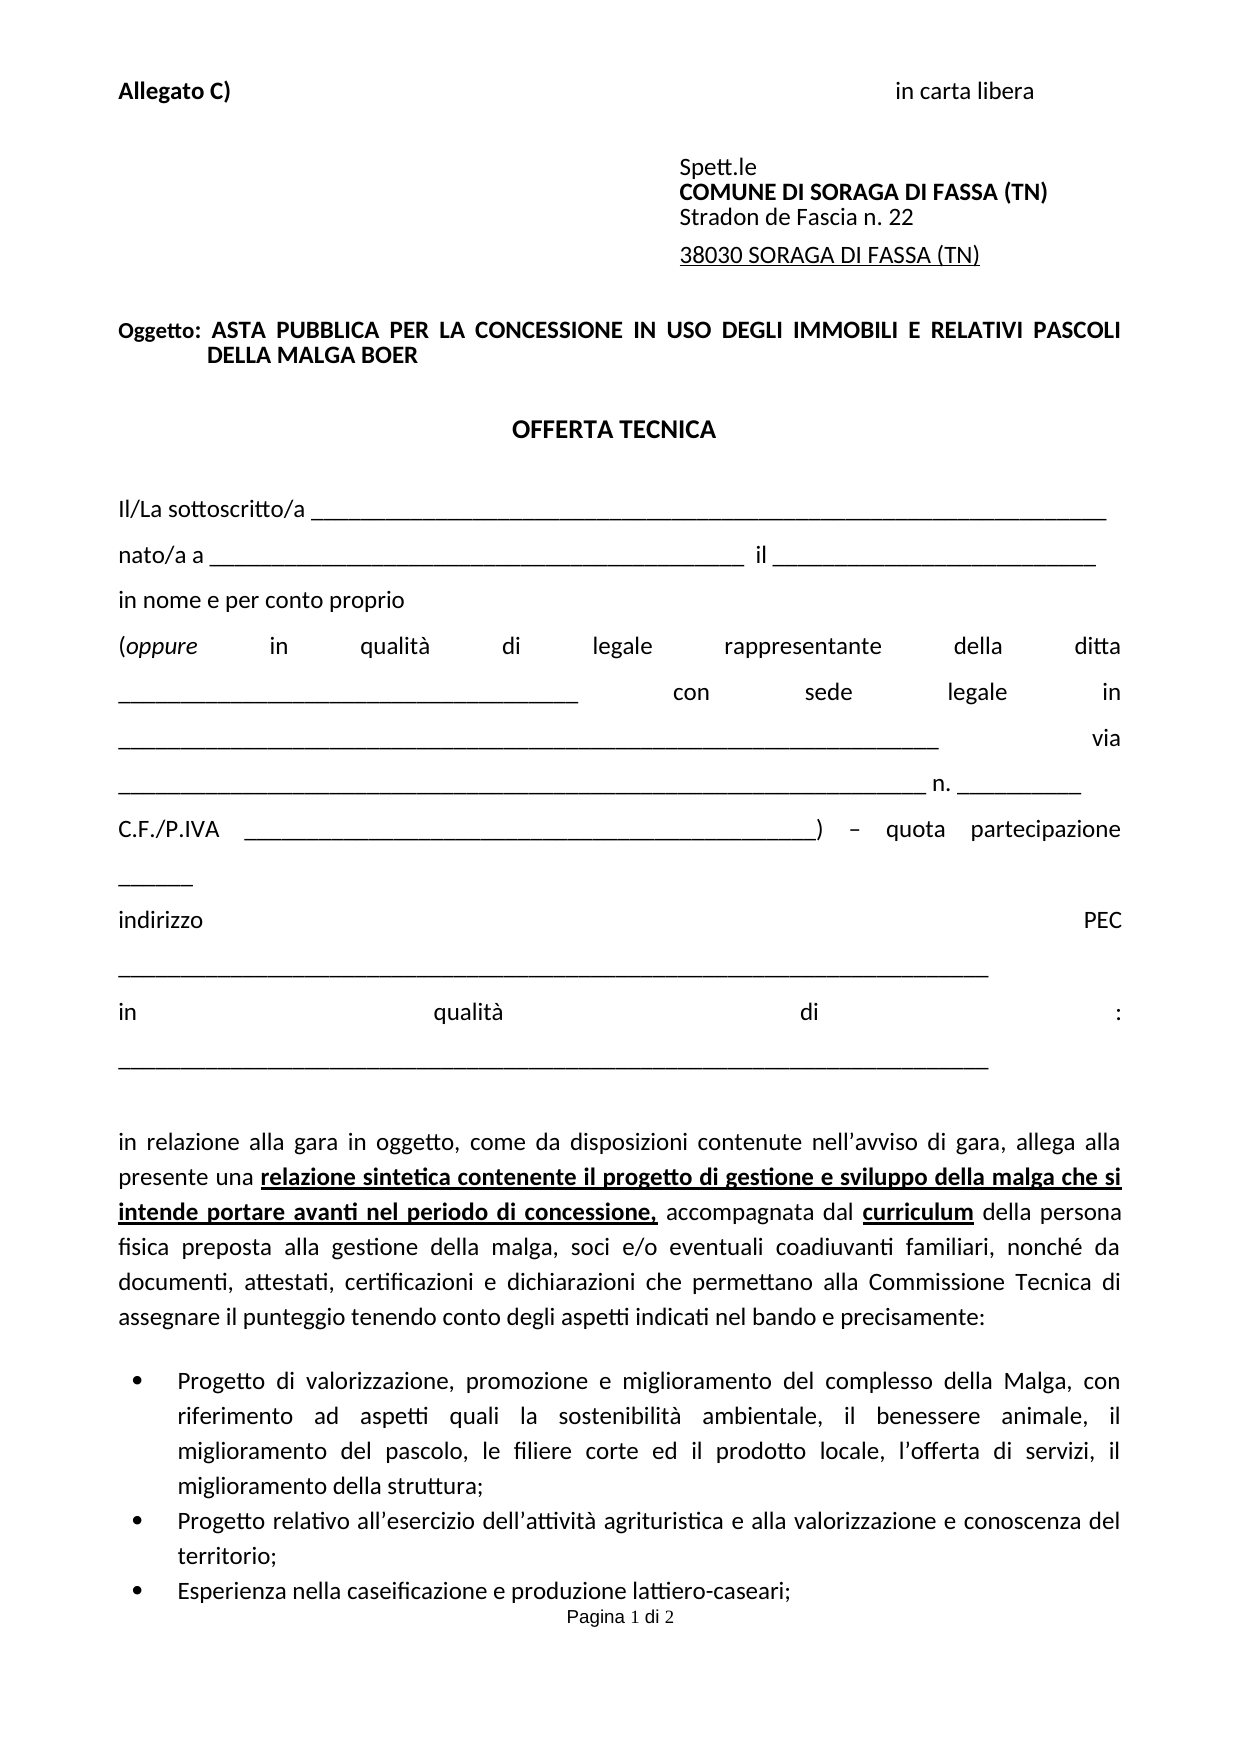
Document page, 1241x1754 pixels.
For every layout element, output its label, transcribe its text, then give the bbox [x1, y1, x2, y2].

text Stradon de Fascia n. 22 [679, 206, 1122, 231]
text 38030 SORAGA DI FASSA (TN) [679, 243, 1122, 268]
text indirizzo PEC ______________________________________________________________________ [118, 904, 1122, 981]
list Progetto di valorizzazione, promozione e miglioramento del complesso della Malga, con riferimento ad aspetti quali la sostenibilità ambientale, il benessere animale, il miglioramento del pascolo, le filiere corte ed il prodotto locale, l’offerta di servizi, il miglioramento della struttura; [133, 1365, 1122, 1500]
text OFFERTA TECNICA [118, 418, 1122, 443]
text Oggetto: ASTA PUBBLICA PER LA CONCESSIONE IN USO DEGLI IMMOBILI E RELATIVI PASCOLI DELLA MALGA BOER [118, 318, 1122, 368]
text in relazione alla gara in oggetto, come da disposizioni contenute nell’avviso di gara, allega alla presente una relazione sintetica contenente il progetto di gestione e sviluppo della malga che si intende portare avanti nel periodo di concessione, accompagnata dal curriculum della persona fisica preposta alla gestione della malga, soci e/o eventuali coadiuvanti familiari, nonché da documenti, attestati, certificazioni e dichiarazioni che permettano alla Commissione Tecnica di assegnare il punteggio tenendo conto degli aspetti indicati nel bando e precisamente: [118, 1126, 1122, 1331]
list Progetto relativo all’esercizio dell’attività agrituristica e alla valorizzazione e conoscenza del territorio; [133, 1505, 1122, 1570]
text in nome e per conto proprio [118, 584, 1122, 615]
text in qualità di : ______________________________________________________________________ [118, 996, 1122, 1072]
text nato/a a ___________________________________________ il __________________________ [118, 539, 1122, 569]
text Il/La sottoscritto/a ________________________________________________________________ [118, 493, 1122, 523]
list Esperienza nella caseificazione e produzione lattiero-caseari; [133, 1575, 1122, 1605]
text C.F./P.IVA ______________________________________________) – quota partecipazione ______ [118, 813, 1122, 889]
text (oppure in qualità di legale rappresentante della ditta _____________________________________ con sede legale in __________________________________________________________________ via _________________________________________________________________ n. __________ [118, 630, 1122, 798]
text COMUNE DI SORAGA DI FASSA (TN) [679, 181, 1122, 206]
text Allegato C) in carta libera [118, 75, 1122, 106]
text Spett.le [679, 156, 1122, 181]
